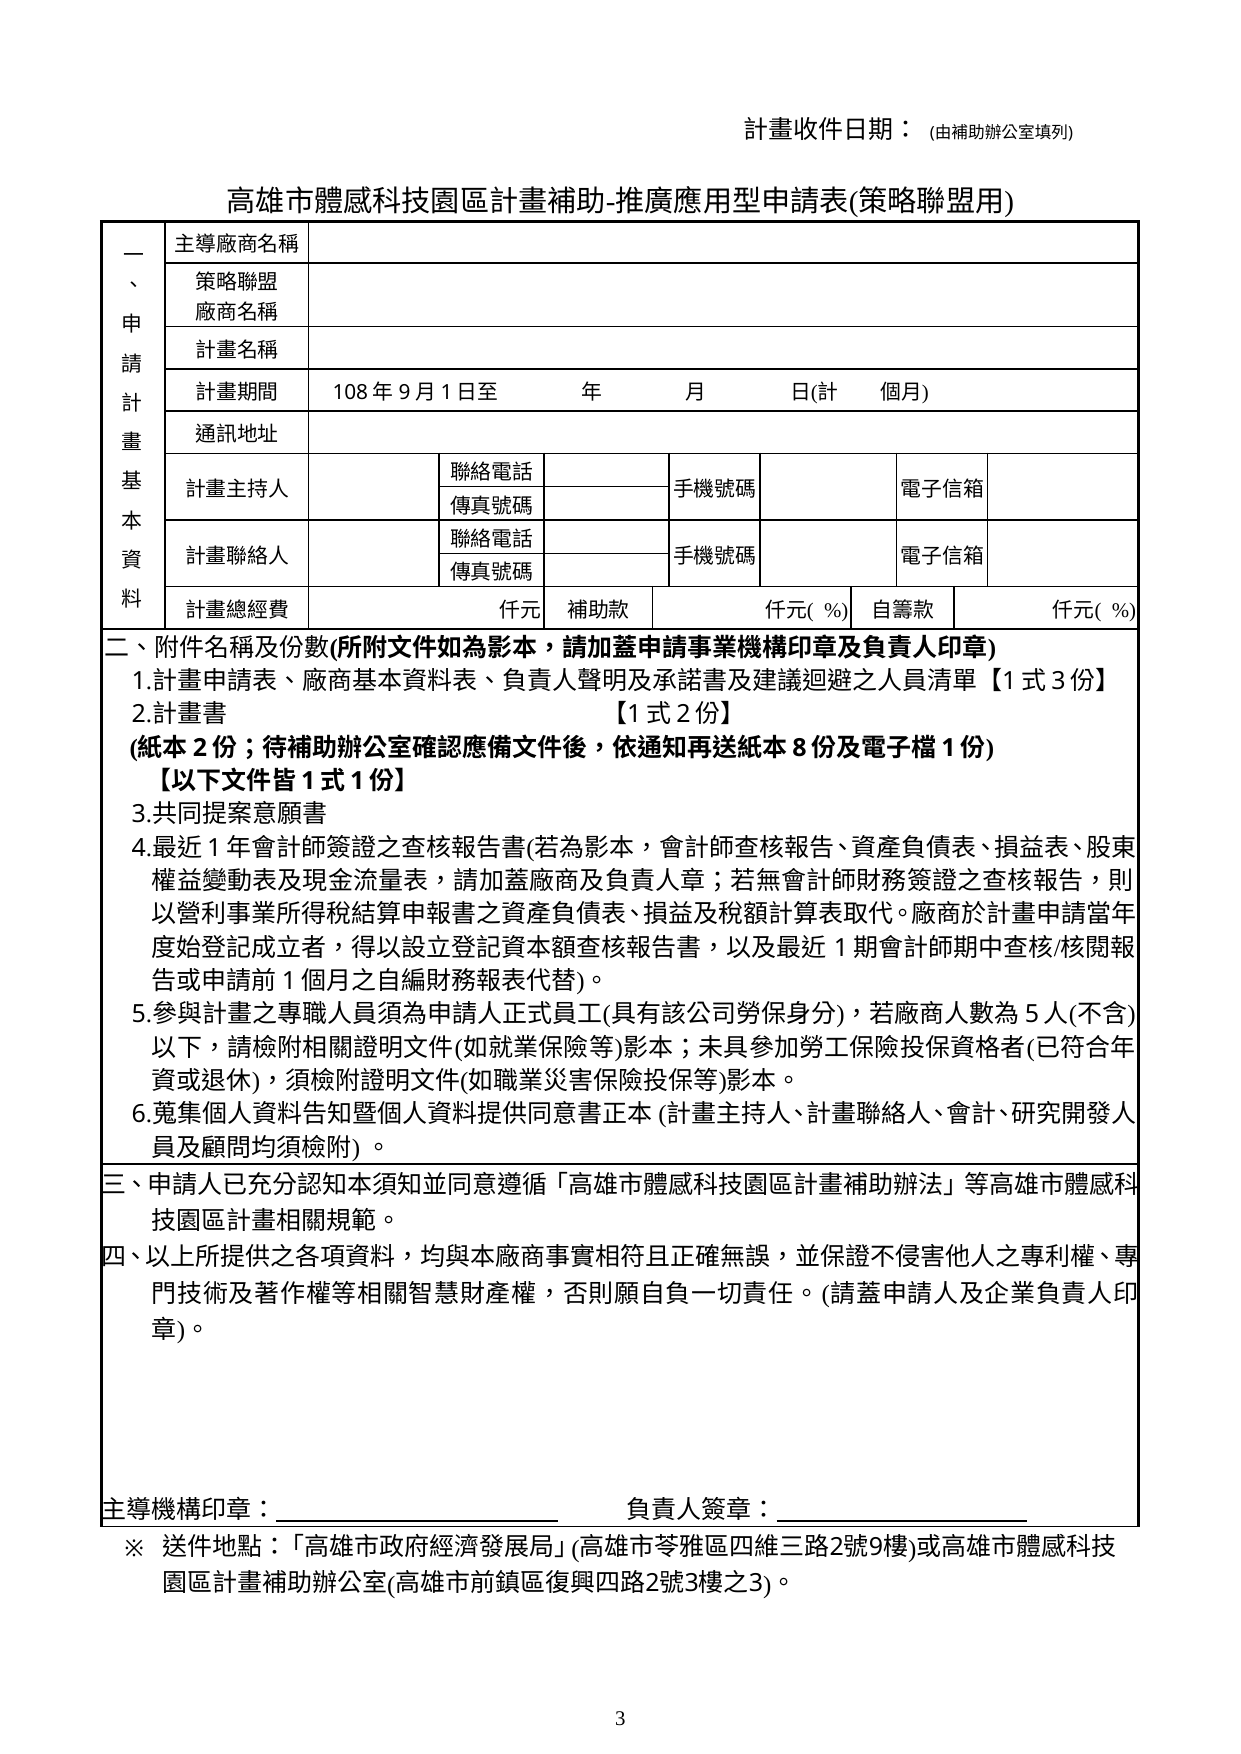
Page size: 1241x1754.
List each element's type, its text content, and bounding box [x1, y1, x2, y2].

table_cell 電子信箱 [897, 454, 987, 519]
table_cell [309, 264, 1137, 326]
table_cell 二、附件名稱及份數(所附文件如為影本，請加蓋申請事業機構印章及負責人印章) 1.計畫申請表、廠商基本資料表、負責人聲明及承諾書及建議迴避之人員清單【1式3份】 2.計畫書 【1式2份】 (紙本2份；待補助辦公室確認應備文件後，依通知再送紙本8份及電子檔1份) 【以下文件皆1式1份】 3.共同提案意願書 4.最近1年會計師簽證之查核報告書(若為影本，會計師查核報告、資產負債表、損益表、股東權益變動表及現金流量表，請加蓋廠商及負責人章；若無會計師財務簽證之查核報告，則以營利事業所得稅結算申報書之資產負債表、損益及稅額計算表取代。廠商於計畫申請當年度始登記成立者，得以設立登記資本額查核報告書，以及最近1期會計師期中查核/核閱報告或申請前1個月之自編財務報表代替)。 5.參與計畫之專職人員須為申請人正式員工(具有該公司勞保身分)，若廠商人數為5人(不含)以下，請檢附相關證明文件(如就業保險等)影本；未具參加勞工保險投保資格者(已符合年資或退休)，須檢附證明文件(如職業災害保險投保等)影本。 6.蒐集個人資料告知暨個人資料提供同意書正本 (計畫主持人、計畫聯絡人、會計、研究開發人員及顧問均須檢附) 。 [103, 630, 1137, 1163]
table_cell 計畫總經費 [166, 587, 308, 628]
subtitle 高雄市體感科技園區計畫補助-推廣應用型申請表(策略聯盟用) [124, 178, 1116, 220]
table_cell 補助款 [545, 587, 652, 628]
table_cell 聯絡電話 [440, 521, 543, 552]
table_cell [988, 521, 1137, 586]
table_header 一 、 申 請 計 畫 基 本 資 料 [103, 223, 164, 628]
table_cell [309, 327, 1137, 368]
table_cell 108年 9 月1日至 年 月 日(計 個月) [309, 370, 1137, 410]
table_cell 仟元( %) [653, 587, 850, 628]
table_header [309, 223, 1137, 262]
table_cell 三、申請人已充分認知本須知並同意遵循「高雄市體感科技園區計畫補助辦法」等高雄市體感科技園區計畫相關規範。 四、以上所提供之各項資料，均與本廠商事實相符且正確無誤，並保證不侵害他人之專利權、專門技術及著作權等相關智慧財產權，否則願自負一切責任。(請蓋申請人及企業負責人印章)。 主導機構印章： 負責人簽章： [103, 1165, 1137, 1526]
table_cell 自籌款 [852, 587, 953, 628]
table_cell 仟元 [309, 587, 543, 628]
table_cell [309, 454, 438, 519]
table_cell 計畫名稱 [166, 327, 308, 368]
subtitle [728, 102, 1172, 172]
table_cell [545, 554, 668, 586]
table_cell [988, 454, 1137, 519]
table_cell 手機號碼 [670, 521, 759, 586]
table_cell 計畫主持人 [166, 454, 308, 519]
table_cell [545, 487, 668, 519]
table_cell 傳真號碼 [440, 554, 543, 586]
table_cell [761, 454, 896, 519]
table_cell [545, 454, 668, 486]
table_cell 聯絡電話 [440, 454, 543, 486]
table_cell [309, 412, 1137, 452]
table_cell [761, 521, 896, 586]
table_cell 傳真號碼 [440, 487, 543, 519]
table_header 主導廠商名稱 [166, 223, 308, 262]
table_cell 計畫聯絡人 [166, 521, 308, 586]
table_cell 策略聯盟 廠商名稱 [166, 264, 308, 326]
table_cell 電子信箱 [897, 521, 987, 586]
table_cell 計畫期間 [166, 370, 308, 410]
table_cell [545, 521, 668, 552]
text 計畫收件日期： (由補助辦公室填列) [743, 110, 1157, 146]
table_cell 通訊地址 [166, 412, 308, 452]
table_cell 手機號碼 [670, 454, 759, 519]
table_cell 仟元( %) [955, 587, 1137, 628]
list 送件地點：「高雄市政府經濟發展局」(高雄市苓雅區四維三路2號9樓)或高雄市體感科技園區計畫補助辦公室(高雄市前鎮區復興四路2號3樓之3)。 [124, 1527, 1116, 1599]
table_cell [309, 521, 438, 586]
